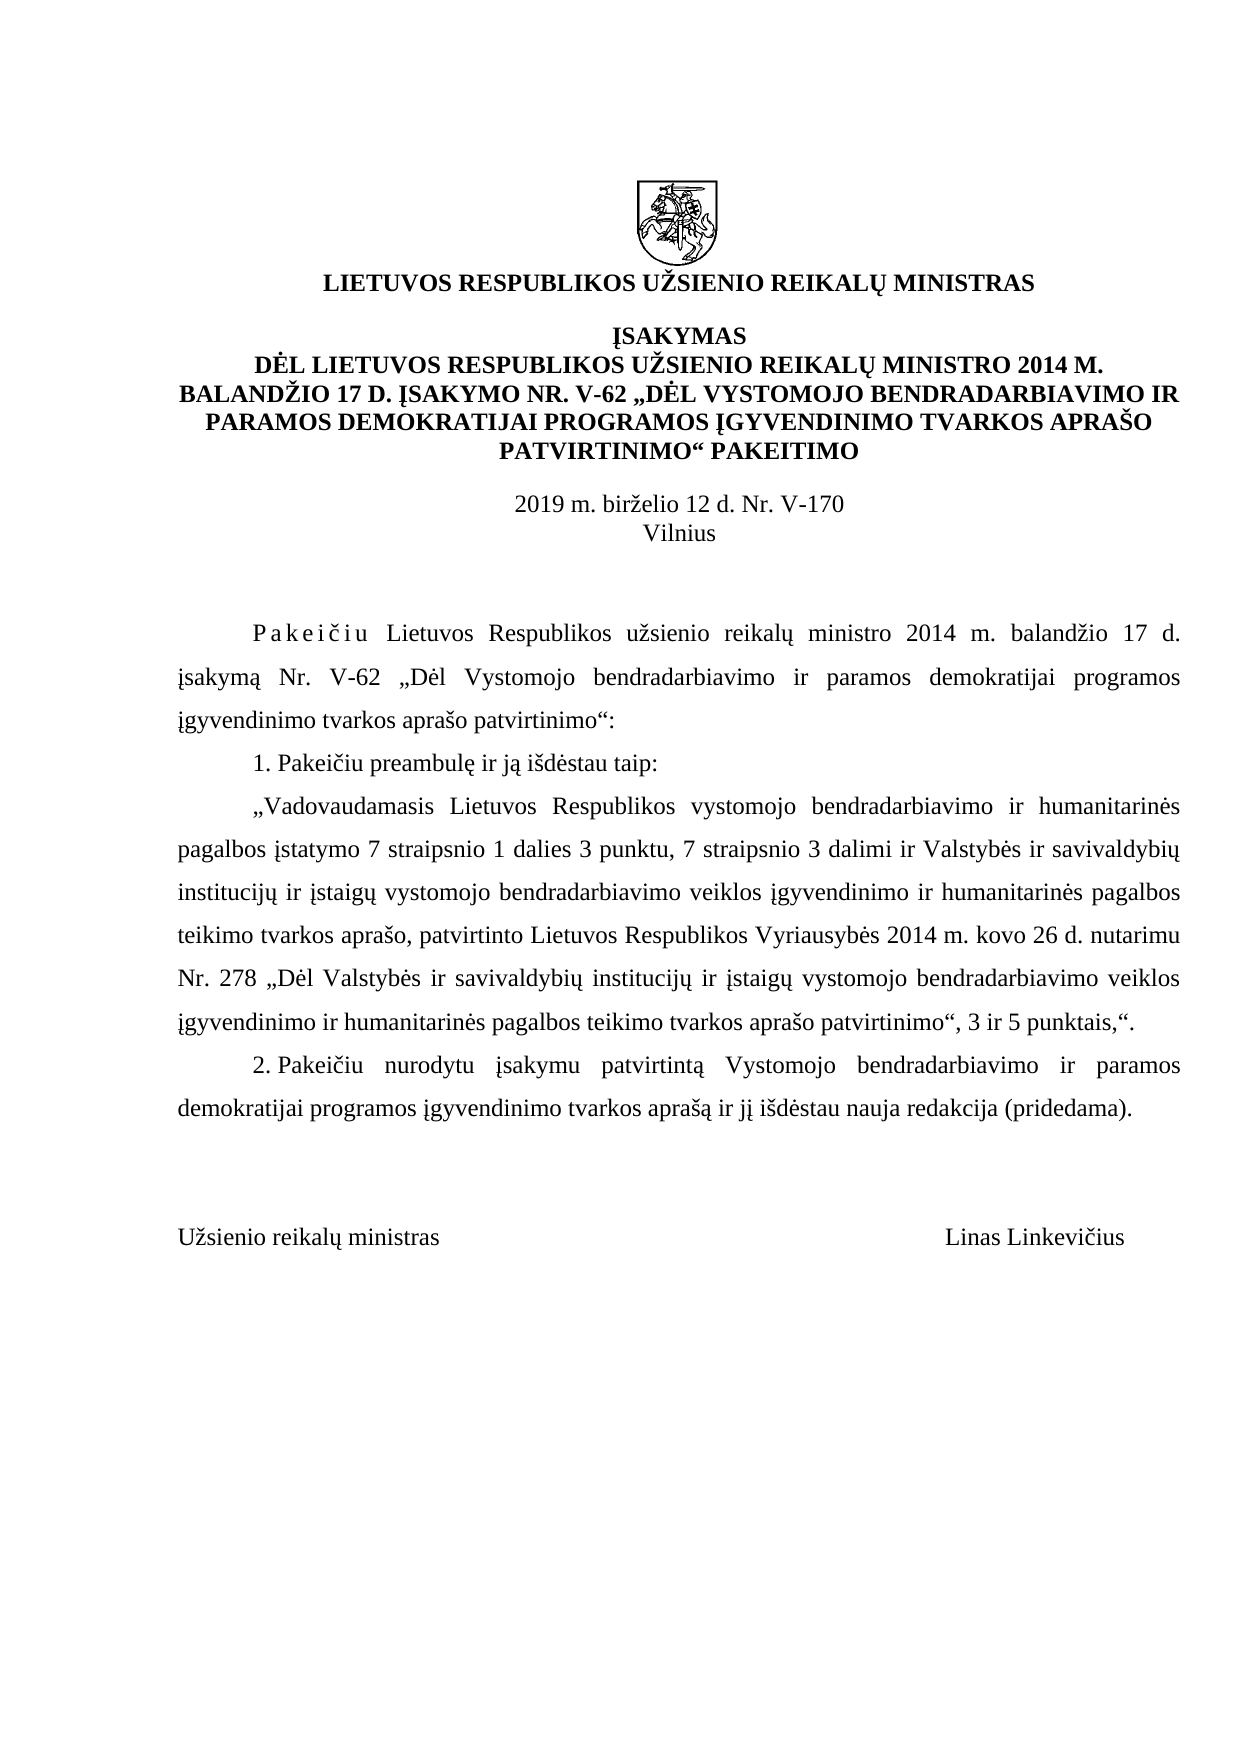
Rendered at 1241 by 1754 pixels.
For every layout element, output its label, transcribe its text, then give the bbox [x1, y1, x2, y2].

text Vilnius [177, 518, 1181, 547]
text LIETUVOS RESPUBLIKOS UŽSIENIO REIKALŲ MINISTRAS [177, 268, 1181, 297]
text 1. Pakeičiu preambulę ir ją išdėstau taip: [177, 748, 1181, 777]
text Pakeičiu Lietuvos Respublikos užsienio reikalų ministro 2014 m. balandžio 17 d. įsakymą Nr. V-62 „Dėl Vystomojo bendradarbiavimo ir paramos demokratijai programos įgyvendinimo tvarkos aprašo patvirtinimo“: [177, 618, 1181, 733]
text „Vadovaudamasis Lietuvos Respublikos vystomojo bendradarbiavimo ir humanitarinės pagalbos įstatymo 7 straipsnio 1 dalies 3 punktu, 7 straipsnio 3 dalimi ir Valstybės ir savivaldybių institucijų ir įstaigų vystomojo bendradarbiavimo veiklos įgyvendinimo ir humanitarinės pagalbos teikimo tvarkos aprašo, patvirtinto Lietuvos Respublikos Vyriausybės 2014 m. kovo 26 d. nutarimu Nr. 278 „Dėl Valstybės ir savivaldybių institucijų ir įstaigų vystomojo bendradarbiavimo veiklos įgyvendinimo ir humanitarinės pagalbos teikimo tvarkos aprašo patvirtinimo“, 3 ir 5 punktais,“. [177, 791, 1181, 1035]
text DĖL LIETUVOS RESPUBLIKOS UŽSIENIO REIKALŲ MINISTRO 2014 M. BALANDŽIO 17 D. ĮSAKYMO NR. V-62 „DĖL VYSTOMOJO BENDRADARBIAVIMO IR PARAMOS DEMOKRATIJAI PROGRAMOS ĮGYVENDINIMO TVARKOS APRAŠO PATVIRTINIMO“ PAKEITIMO [177, 350, 1181, 465]
text Užsienio reikalų ministras Linas Linkevičius [177, 1222, 1181, 1251]
text 2019 m. birželio 12 d. Nr. V-170 [177, 489, 1181, 518]
text 2. Pakeičiu nurodytu įsakymu patvirtintą Vystomojo bendradarbiavimo ir paramos demokratijai programos įgyvendinimo tvarkos aprašą ir jį išdėstau nauja redakcija (pridedama). [177, 1050, 1181, 1122]
text ĮSAKYMAS [177, 321, 1181, 350]
